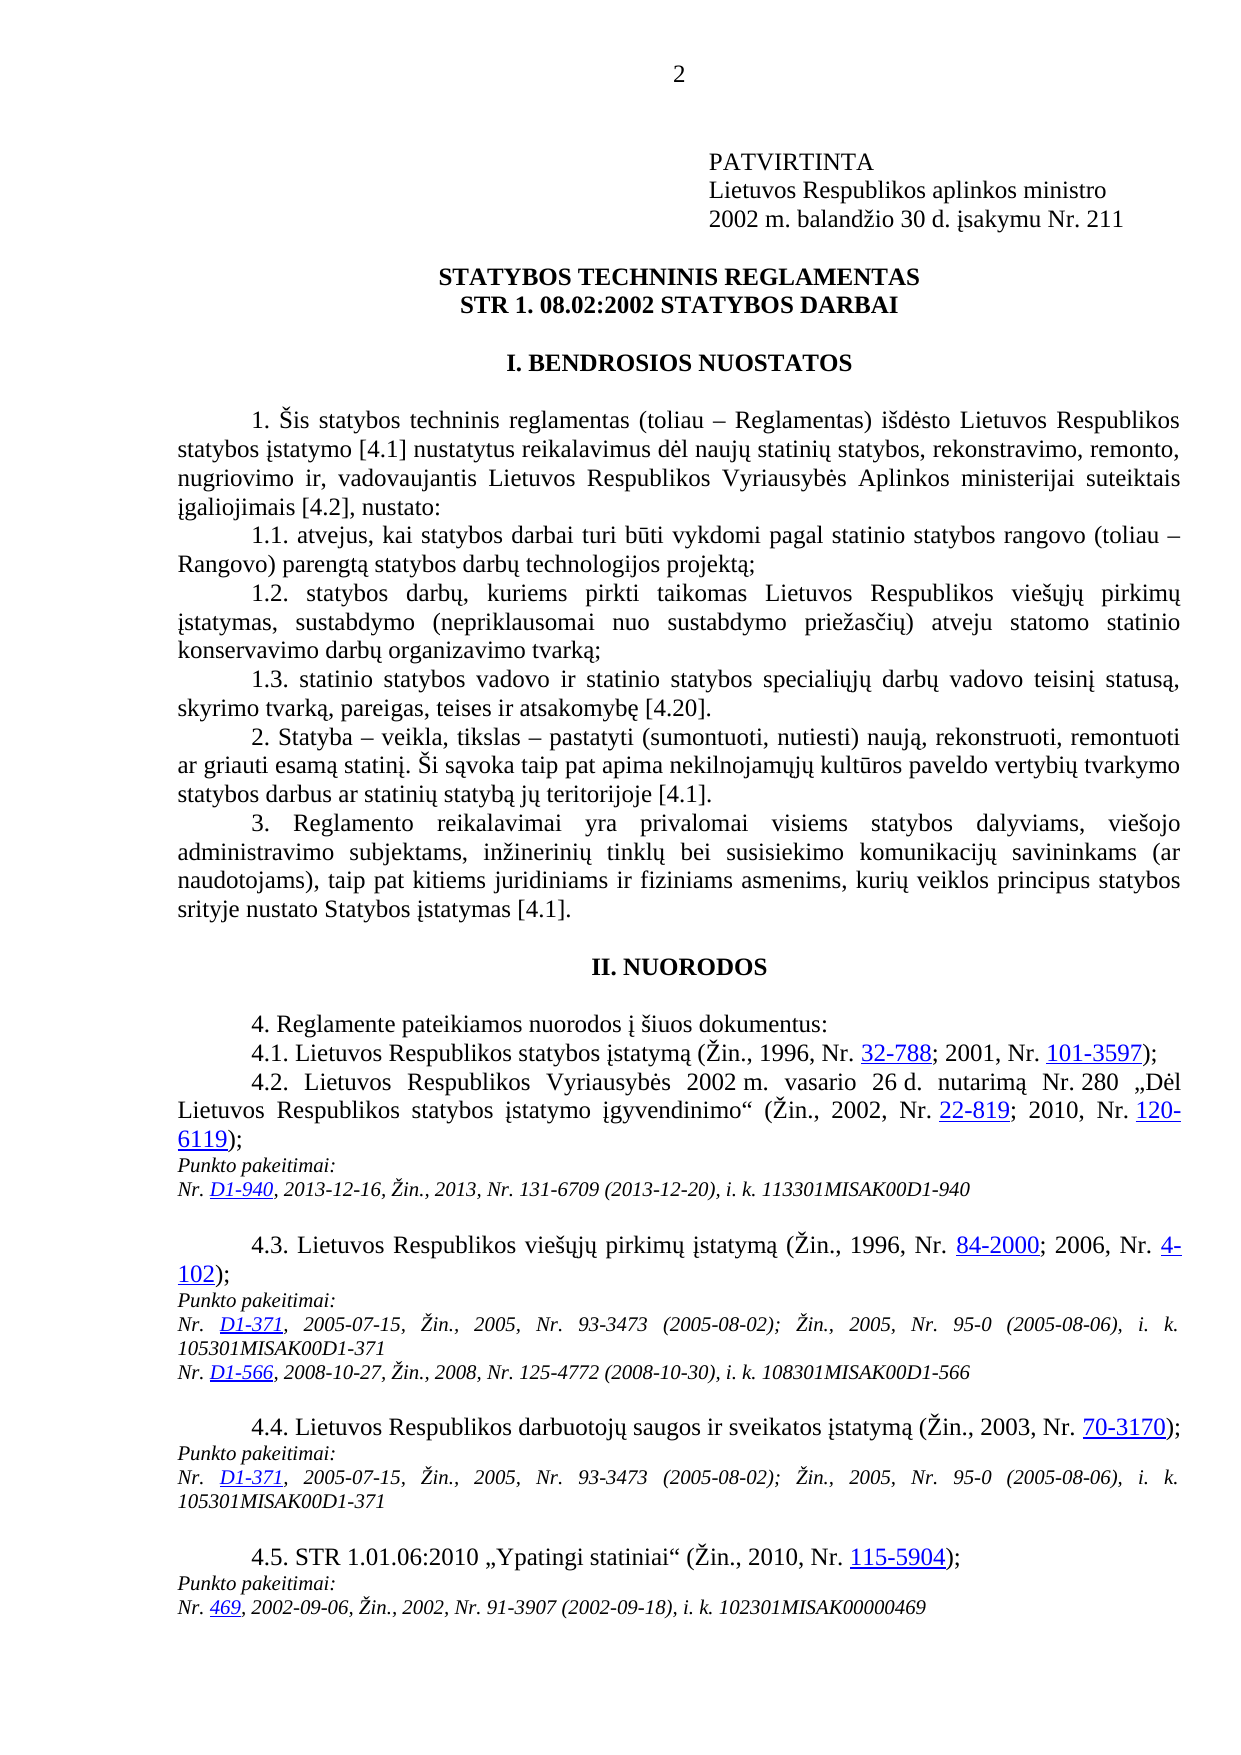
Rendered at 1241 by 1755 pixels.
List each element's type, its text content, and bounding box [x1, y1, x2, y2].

text Lietuvos Respublikos aplinkos ministro [177, 176, 1181, 204]
text Nr. D1-371, 2005-07-15, Žin., 2005, Nr. 93-3473 (2005-08-02); Žin., 2005, Nr. 95-0 (2005-08-06), i. k. 105301MISAK00D1-371 [177, 1465, 1181, 1513]
text 1. Šis statybos techninis reglamentas (toliau – Reglamentas) išdėsto Lietuvos Respublikos statybos įstatymo [4.1] nustatytus reikalavimus dėl naujų statinių statybos, rekonstravimo, remonto, nugriovimo ir, vadovaujantis Lietuvos Respublikos Vyriausybės Aplinkos ministerijai suteiktais įgaliojimais [4.2], nustato: [177, 406, 1181, 521]
text 4. Reglamente pateikiamos nuorodos į šiuos dokumentus: [177, 1009, 1181, 1038]
text Nr. D1-371, 2005-07-15, Žin., 2005, Nr. 93-3473 (2005-08-02); Žin., 2005, Nr. 95-0 (2005-08-06), i. k. 105301MISAK00D1-371 [177, 1312, 1181, 1360]
text 4.2. Lietuvos Respublikos Vyriausybės 2002 m. vasario 26 d. nutarimą Nr. 280 „Dėl Lietuvos Respublikos statybos įstatymo įgyvendinimo“ (Žin., 2002, Nr. 22-819; 2010, Nr. 120-6119); [177, 1067, 1181, 1153]
text PATVIRTINTA [177, 147, 1181, 176]
text II. NUORODOS [177, 952, 1181, 981]
text 1.2. statybos darbų, kuriems pirkti taikomas Lietuvos Respublikos viešųjų pirkimų įstatymas, sustabdymo (nepriklausomai nuo sustabdymo priežasčių) atveju statomo statinio konservavimo darbų organizavimo tvarką; [177, 578, 1181, 664]
text Punkto pakeitimai: [177, 1441, 1181, 1465]
text 1.3. statinio statybos vadovo ir statinio statybos specialiųjų darbų vadovo teisinį statusą, skyrimo tvarką, pareigas, teises ir atsakomybę [4.20]. [177, 664, 1181, 722]
text Nr. 469, 2002-09-06, Žin., 2002, Nr. 91-3907 (2002-09-18), i. k. 102301MISAK00000469 [177, 1595, 1181, 1619]
text Punkto pakeitimai: [177, 1153, 1181, 1177]
text 4.1. Lietuvos Respublikos statybos įstatymą (Žin., 1996, Nr. 32-788; 2001, Nr. 101-3597); [177, 1038, 1181, 1067]
text Punkto pakeitimai: [177, 1571, 1181, 1595]
text 1.1. atvejus, kai statybos darbai turi būti vykdomi pagal statinio statybos rangovo (toliau – Rangovo) parengtą statybos darbų technologijos projektą; [177, 521, 1181, 578]
text Nr. D1-566, 2008-10-27, Žin., 2008, Nr. 125-4772 (2008-10-30), i. k. 108301MISAK00D1-566 [177, 1360, 1181, 1384]
text Punkto pakeitimai: [177, 1287, 1181, 1312]
text 4.3. Lietuvos Respublikos viešųjų pirkimų įstatymą (Žin., 1996, Nr. 84-2000; 2006, Nr. 4-102); [177, 1230, 1181, 1287]
text Nr. D1-940, 2013-12-16, Žin., 2013, Nr. 131-6709 (2013-12-20), i. k. 113301MISAK00D1-940 [177, 1177, 1181, 1201]
text 4.5. STR 1.01.06:2010 „Ypatingi statiniai“ (Žin., 2010, Nr. 115-5904); [177, 1542, 1181, 1571]
text 4.4. Lietuvos Respublikos darbuotojų saugos ir sveikatos įstatymą (Žin., 2003, Nr. 70-3170); [177, 1412, 1181, 1441]
text STR 1. 08.02:2002 STATYBOS DARBAI [177, 291, 1181, 319]
text STATYBOS TECHNINIS REGLAMENTAS [177, 262, 1181, 291]
text 3. Reglamento reikalavimai yra privalomai visiems statybos dalyviams, viešojo administravimo subjektams, inžinerinių tinklų bei susisiekimo komunikacijų savininkams (ar naudotojams), taip pat kitiems juridiniams ir fiziniams asmenims, kurių veiklos principus statybos srityje nustato Statybos įstatymas [4.1]. [177, 808, 1181, 923]
text 2002 m. balandžio 30 d. įsakymu Nr. 211 [177, 204, 1181, 233]
text I. BENDROSIOS NUOSTATOS [177, 348, 1181, 377]
text 2. Statyba – veikla, tikslas – pastatyti (sumontuoti, nutiesti) naują, rekonstruoti, remontuoti ar griauti esamą statinį. Ši sąvoka taip pat apima nekilnojamųjų kultūros paveldo vertybių tvarkymo statybos darbus ar statinių statybą jų teritorijoje [4.1]. [177, 722, 1181, 808]
